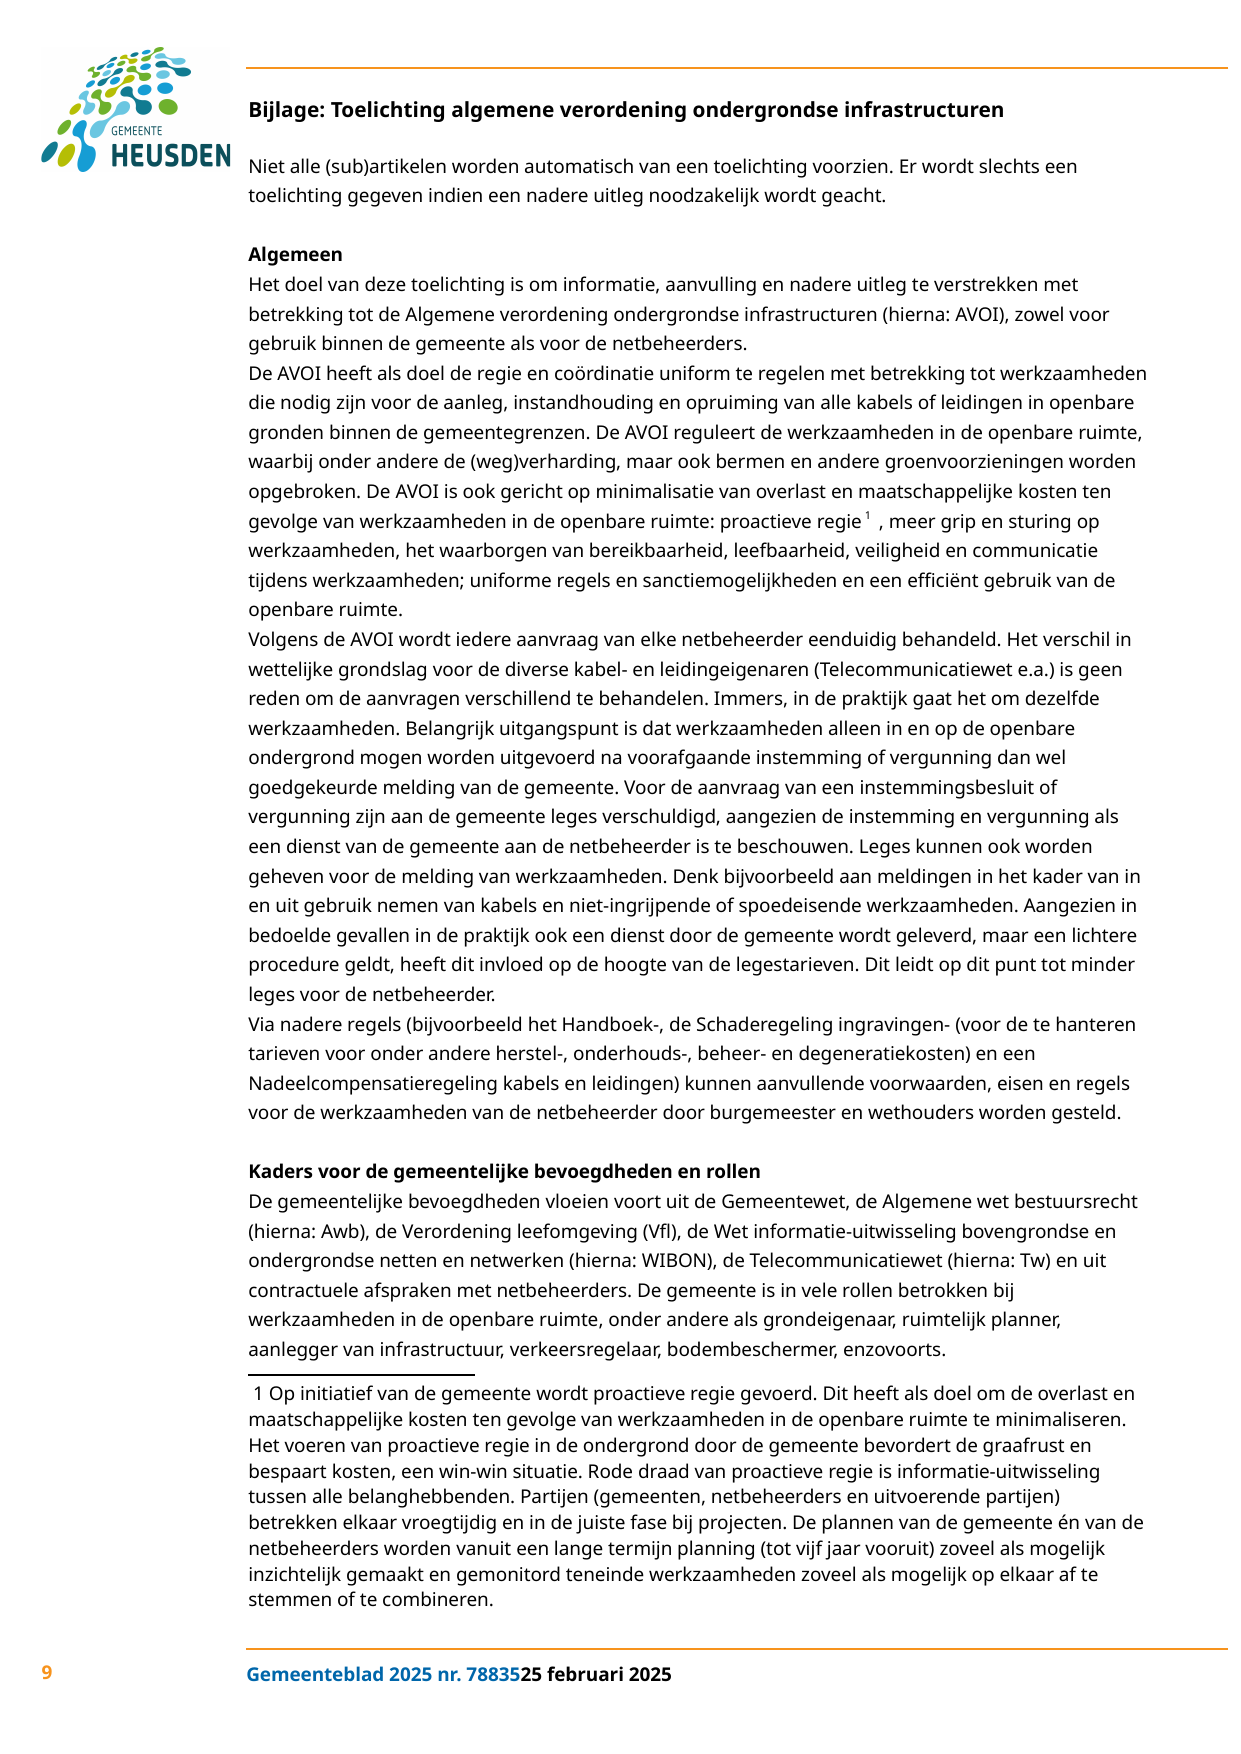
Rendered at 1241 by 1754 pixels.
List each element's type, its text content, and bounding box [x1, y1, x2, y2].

text Kaders voor de gemeentelijke bevoegdheden en rollen [248, 1159, 1152, 1184]
text Bijlage: Toelichting algemene verordening ondergrondse infrastructuren [248, 95, 1152, 123]
text Via nadere regels (bijvoorbeeld het Handboek-, de Schaderegeling ingravingen- (voor de te hanteren tarieven voor onder andere herstel-, onderhouds-, beheer- en degeneratiekosten) en een Nadeelcompensatieregeling kabels en leidingen) kunnen aanvullende voorwaarden, eisen en regels voor de werkzaamheden van de netbeheerder door burgemeester en wethouders worden gesteld. [248, 1011, 1152, 1125]
text Het doel van deze toelichting is om informatie, aanvulling en nadere uitleg te verstrekken met betrekking tot de Algemene verordening ondergrondse infrastructuren (hierna: AVOI), zowel voor gebruik binnen de gemeente als voor de netbeheerders. [248, 271, 1152, 356]
text Op initiatief van de gemeente wordt proactieve regie gevoerd. Dit heeft als doel om de overlast en maatschappelijke kosten ten gevolge van werkzaamheden in de openbare ruimte te minimaliseren. Het voeren van proactieve regie in de ondergrond door de gemeente bevordert de graafrust en bespaart kosten, een win-win situatie. Rode draad van proactieve regie is informatie-uitwisseling tussen alle belanghebbenden. Partijen (gemeenten, netbeheerders en uitvoerende partijen) betrekken elkaar vroegtijdig en in de juiste fase bij projecten. De plannen van de gemeente én van de netbeheerders worden vanuit een lange termijn planning (tot vijf jaar vooruit) zoveel als mogelijk inzichtelijk gemaakt en gemonitord teneinde werkzaamheden zoveel als mogelijk op elkaar af te stemmen of te combineren. [248, 1381, 1152, 1612]
text Algemeen [248, 242, 1152, 267]
text Niet alle (sub)artikelen worden automatisch van een toelichting voorzien. Er wordt slechts een toelichting gegeven indien een nadere uitleg noodzakelijk wordt geacht. [248, 153, 1152, 208]
picture [41, 47, 231, 172]
text Volgens de AVOI wordt iedere aanvraag van elke netbeheerder eenduidig behandeld. Het verschil in wettelijke grondslag voor de diverse kabel- en leidingeigenaren (Telecommunicatiewet e.a.) is geen reden om de aanvragen verschillend te behandelen. Immers, in de praktijk gaat het om dezelfde werkzaamheden. Belangrijk uitgangspunt is dat werkzaamheden alleen in en op de openbare ondergrond mogen worden uitgevoerd na voorafgaande instemming of vergunning dan wel goedgekeurde melding van de gemeente. Voor de aanvraag van een instemmingsbesluit of vergunning zijn aan de gemeente leges verschuldigd, aangezien de instemming en vergunning als een dienst van de gemeente aan de netbeheerder is te beschouwen. Leges kunnen ook worden geheven voor de melding van werkzaamheden. Denk bijvoorbeeld aan meldingen in het kader van in en uit gebruik nemen van kabels en niet-ingrijpende of spoedeisende werkzaamheden. Aangezien in bedoelde gevallen in de praktijk ook een dienst door de gemeente wordt geleverd, maar een lichtere procedure geldt, heeft dit invloed op de hoogte van de legestarieven. Dit leidt op dit punt tot minder leges voor de netbeheerder. [248, 626, 1152, 1007]
text De AVOI heeft als doel de regie en coördinatie uniform te regelen met betrekking tot werkzaamheden die nodig zijn voor de aanleg, instandhouding en opruiming van alle kabels of leidingen in openbare gronden binnen de gemeentegrenzen. De AVOI reguleert de werkzaamheden in de openbare ruimte, waarbij onder andere de (weg)verharding, maar ook bermen en andere groenvoorzieningen worden opgebroken. De AVOI is ook gericht op minimalisatie van overlast en maatschappelijke kosten ten gevolge van werkzaamheden in de openbare ruimte: proactieve regie , meer grip en sturing op werkzaamheden, het waarborgen van bereikbaarheid, leefbaarheid, veiligheid en communicatie tijdens werkzaamheden; uniforme regels en sanctiemogelijkheden en een efficiënt gebruik van de openbare ruimte. [248, 360, 1152, 622]
text De gemeentelijke bevoegdheden vloeien voort uit de Gemeentewet, de Algemene wet bestuursrecht (hierna: Awb), de Verordening leefomgeving (Vfl), de Wet informatie-uitwisseling bovengrondse en ondergrondse netten en netwerken (hierna: WIBON), de Telecommunicatiewet (hierna: Tw) en uit contractuele afspraken met netbeheerders. De gemeente is in vele rollen betrokken bij werkzaamheden in de openbare ruimte, onder andere als grondeigenaar, ruimtelijk planner, aanlegger van infrastructuur, verkeersregelaar, bodembeschermer, enzovoorts. [248, 1188, 1152, 1362]
